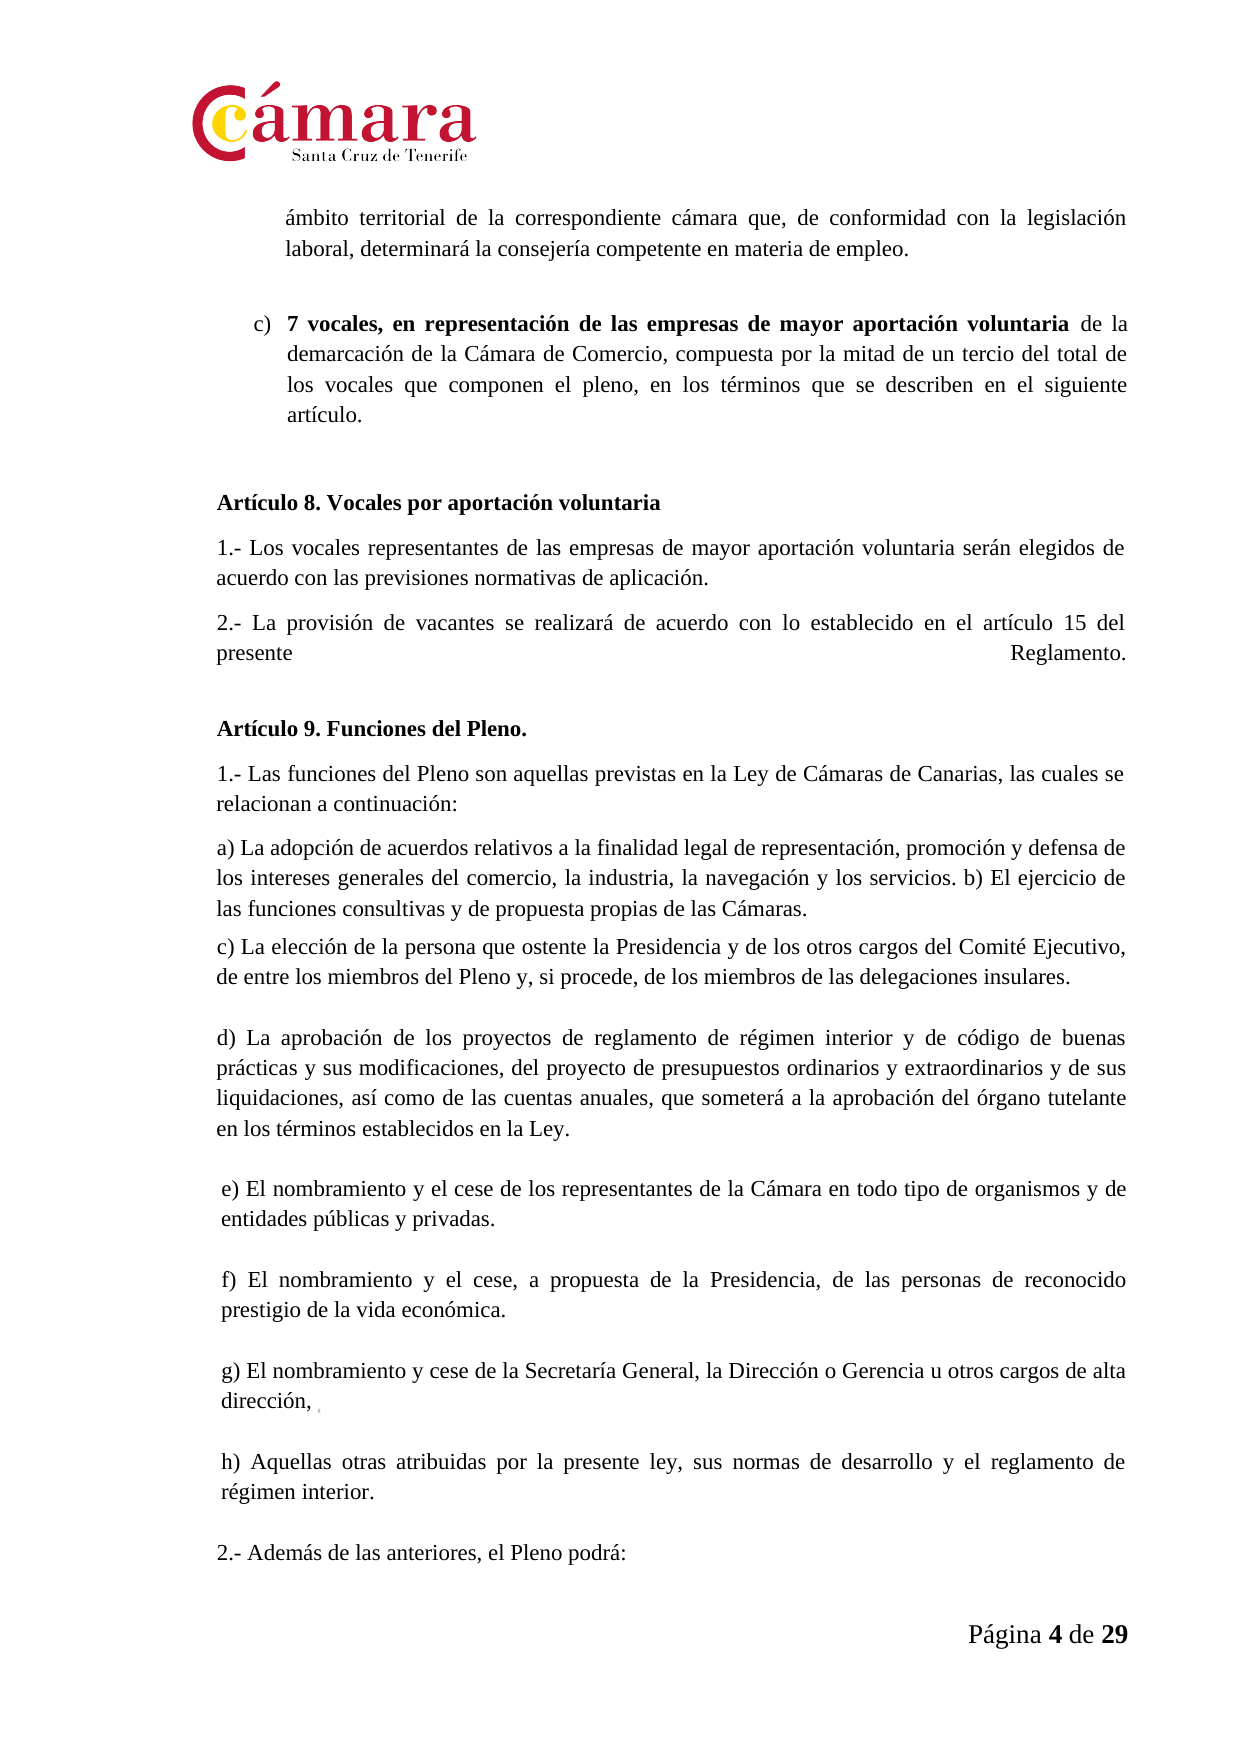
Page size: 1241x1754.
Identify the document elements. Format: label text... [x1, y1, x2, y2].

text c) La elección de la persona que ostente la Presidencia y de los otros cargos del Comité Ejecutivo, de entre los miembros del Pleno y, si procede, de los miembros de las delegaciones insulares. [216, 933, 1128, 989]
text 2.- Además de las anteriores, el Pleno podrá: [216, 1539, 1128, 1565]
text d) La aprobación de los proyectos de reglamento de régimen interior y de código de buenas prácticas y sus modificaciones, del proyecto de presupuestos ordinarios y extraordinarios y de sus liquidaciones, así como de las cuentas anuales, que someterá a la aprobación del órgano tutelante en los términos establecidos en la Ley. [216, 1024, 1128, 1141]
text Artículo 9. Funciones del Pleno. [217, 715, 1097, 741]
text h) Aquellas otras atribuidas por la presente ley, sus normas de desarrollo y el reglamento de régimen interior. [221, 1448, 1128, 1505]
list 7 vocales, en representación de las empresas de mayor aportación voluntaria de la demarcación de la Cámara de Comercio, compuesta por la mitad de un tercio del total de los vocales que componen el pleno, en los términos que se describen en el siguiente artículo. [253, 310, 1128, 427]
text a) La adopción de acuerdos relativos a la finalidad legal de representación, promoción y defensa de los intereses generales del comercio, la industria, la navegación y los servicios. b) El ejercicio de las funciones consultivas y de propuesta propias de las Cámaras. [216, 834, 1128, 921]
text f) El nombramiento y el cese, a propuesta de la Presidencia, de las personas de reconocido prestigio de la vida económica. [221, 1266, 1128, 1323]
text ámbito territorial de la correspondiente cámara que, de conformidad con la legislación laboral, determinará la consejería competente en materia de empleo. [285, 204, 1128, 261]
text 1.- Los vocales representantes de las empresas de mayor aportación voluntaria serán elegidos de acuerdo con las previsiones normativas de aplicación. [216, 534, 1127, 590]
text 1.- Las funciones del Pleno son aquellas previstas en la Ley de Cámaras de Canarias, las cuales se relacionan a continuación: [216, 760, 1127, 817]
text 2.- La provisión de vacantes se realizará de acuerdo con lo establecido en el artículo 15 del presente Reglamento. [216, 609, 1127, 695]
text Artículo 8. Vocales por aportación voluntaria [217, 489, 1097, 515]
text g) El nombramiento y cese de la Secretaría General, la Dirección o Gerencia u otros cargos de alta dirección, [221, 1357, 1128, 1414]
text e) El nombramiento y el cese de los representantes de la Cámara en todo tipo de organismos y de entidades públicas y privadas. [221, 1175, 1128, 1232]
